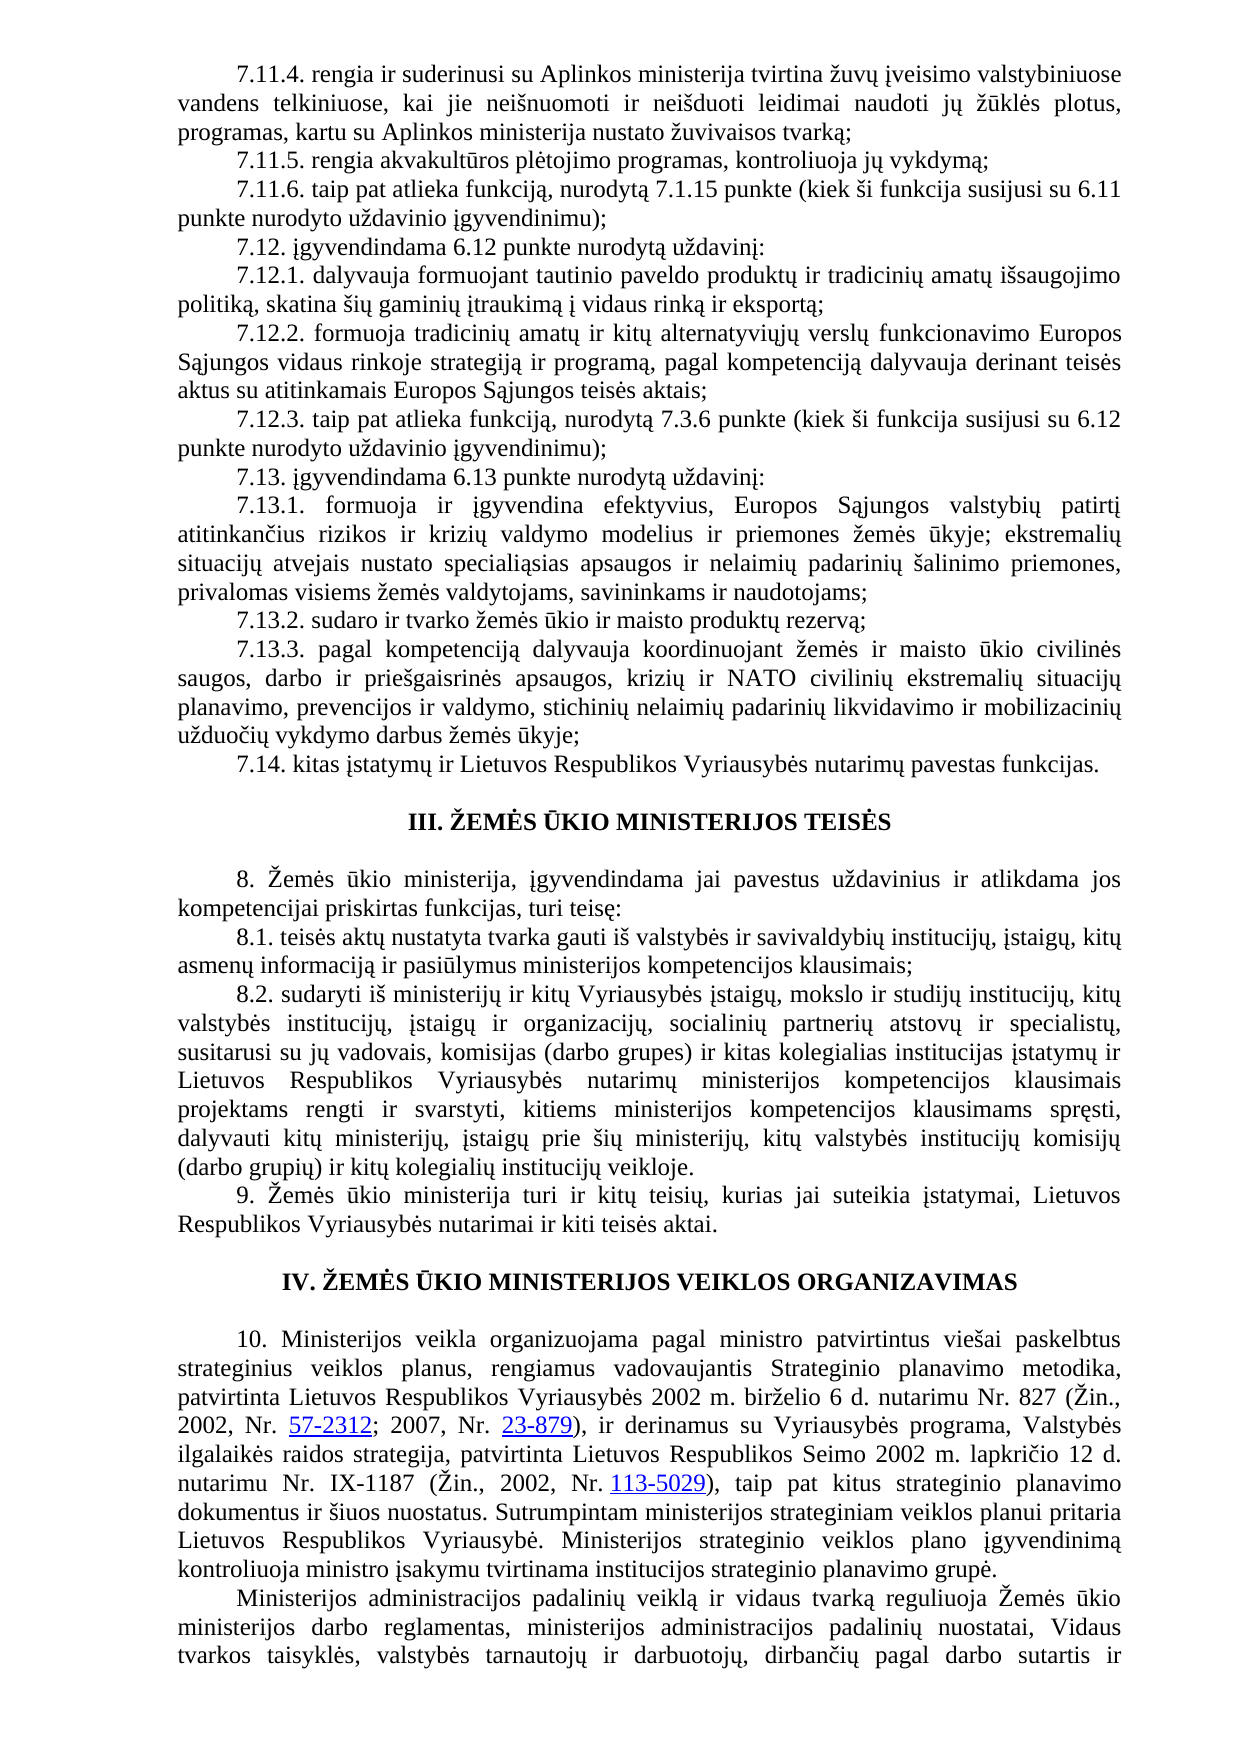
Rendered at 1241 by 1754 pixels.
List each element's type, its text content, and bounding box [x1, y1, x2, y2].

text III. ŽEMĖS ŪKIO MINISTERIJOS TEISĖS [177, 807, 1122, 835]
text Ministerijos administracijos padalinių veiklą ir vidaus tvarką reguliuoja Žemės ūkio ministerijos darbo reglamentas, ministerijos administracijos padalinių nuostatai, Vidaus tvarkos taisyklės, valstybės tarnautojų ir darbuotojų, dirbančių pagal darbo sutartis ir [177, 1583, 1122, 1669]
text 7.14. kitas įstatymų ir Lietuvos Respublikos Vyriausybės nutarimų pavestas funkcijas. [177, 749, 1122, 778]
text 7.13.3. pagal kompetenciją dalyvauja koordinuojant žemės ir maisto ūkio civilinės saugos, darbo ir priešgaisrinės apsaugos, krizių ir NATO civilinių ekstremalių situacijų planavimo, prevencijos ir valdymo, stichinių nelaimių padarinių likvidavimo ir mobilizacinių užduočių vykdymo darbus žemės ūkyje; [177, 634, 1122, 749]
text 7.11.4. rengia ir suderinusi su Aplinkos ministerija tvirtina žuvų įveisimo valstybiniuose vandens telkiniuose, kai jie neišnuomoti ir neišduoti leidimai naudoti jų žūklės plotus, programas, kartu su Aplinkos ministerija nustato žuvivaisos tvarką; [177, 59, 1122, 145]
text 8. Žemės ūkio ministerija, įgyvendindama jai pavestus uždavinius ir atlikdama jos kompetencijai priskirtas funkcijas, turi teisę: [177, 864, 1122, 922]
text 7.13. įgyvendindama 6.13 punkte nurodytą uždavinį: [177, 462, 1122, 490]
text 7.12.1. dalyvauja formuojant tautinio paveldo produktų ir tradicinių amatų išsaugojimo politiką, skatina šių gaminių įtraukimą į vidaus rinką ir eksportą; [177, 260, 1122, 318]
text 7.12.3. taip pat atlieka funkciją, nurodytą 7.3.6 punkte (kiek ši funkcija susijusi su 6.12 punkte nurodyto uždavinio įgyvendinimu); [177, 404, 1122, 462]
text 10. Ministerijos veikla organizuojama pagal ministro patvirtintus viešai paskelbtus strateginius veiklos planus, rengiamus vadovaujantis Strateginio planavimo metodika, patvirtinta Lietuvos Respublikos Vyriausybės 2002 m. birželio 6 d. nutarimu Nr. 827 (Žin., 2002, Nr. 57-2312; 2007, Nr. 23-879), ir derinamus su Vyriausybės programa, Valstybės ilgalaikės raidos strategija, patvirtinta Lietuvos Respublikos Seimo 2002 m. lapkričio 12 d. nutarimu Nr. IX-1187 (Žin., 2002, Nr. 113-5029), taip pat kitus strateginio planavimo dokumentus ir šiuos nuostatus. Sutrumpintam ministerijos strateginiam veiklos planui pritaria Lietuvos Respublikos Vyriausybė. Ministerijos strateginio veiklos plano įgyvendinimą kontroliuoja ministro įsakymu tvirtinama institucijos strateginio planavimo grupė. [177, 1324, 1122, 1583]
text IV. ŽEMĖS ŪKIO MINISTERIJOS VEIKLOS ORGANIZAVIMAS [177, 1267, 1122, 1295]
text 8.1. teisės aktų nustatyta tvarka gauti iš valstybės ir savivaldybių institucijų, įstaigų, kitų asmenų informaciją ir pasiūlymus ministerijos kompetencijos klausimais; [177, 922, 1122, 979]
text 9. Žemės ūkio ministerija turi ir kitų teisių, kurias jai suteikia įstatymai, Lietuvos Respublikos Vyriausybės nutarimai ir kiti teisės aktai. [177, 1180, 1122, 1238]
text 7.11.6. taip pat atlieka funkciją, nurodytą 7.1.15 punkte (kiek ši funkcija susijusi su 6.11 punkte nurodyto uždavinio įgyvendinimu); [177, 174, 1122, 232]
text 7.13.1. formuoja ir įgyvendina efektyvius, Europos Sąjungos valstybių patirtį atitinkančius rizikos ir krizių valdymo modelius ir priemones žemės ūkyje; ekstremalių situacijų atvejais nustato specialiąsias apsaugos ir nelaimių padarinių šalinimo priemones, privalomas visiems žemės valdytojams, savininkams ir naudotojams; [177, 490, 1122, 605]
text 7.11.5. rengia akvakultūros plėtojimo programas, kontroliuoja jų vykdymą; [177, 145, 1122, 174]
text 8.2. sudaryti iš ministerijų ir kitų Vyriausybės įstaigų, mokslo ir studijų institucijų, kitų valstybės institucijų, įstaigų ir organizacijų, socialinių partnerių atstovų ir specialistų, susitarusi su jų vadovais, komisijas (darbo grupes) ir kitas kolegialias institucijas įstatymų ir Lietuvos Respublikos Vyriausybės nutarimų ministerijos kompetencijos klausimais projektams rengti ir svarstyti, kitiems ministerijos kompetencijos klausimams spręsti, dalyvauti kitų ministerijų, įstaigų prie šių ministerijų, kitų valstybės institucijų komisijų (darbo grupių) ir kitų kolegialių institucijų veikloje. [177, 979, 1122, 1180]
text 7.12. įgyvendindama 6.12 punkte nurodytą uždavinį: [177, 232, 1122, 260]
text 7.13.2. sudaro ir tvarko žemės ūkio ir maisto produktų rezervą; [177, 605, 1122, 634]
text 7.12.2. formuoja tradicinių amatų ir kitų alternatyviųjų verslų funkcionavimo Europos Sąjungos vidaus rinkoje strategiją ir programą, pagal kompetenciją dalyvauja derinant teisės aktus su atitinkamais Europos Sąjungos teisės aktais; [177, 318, 1122, 404]
